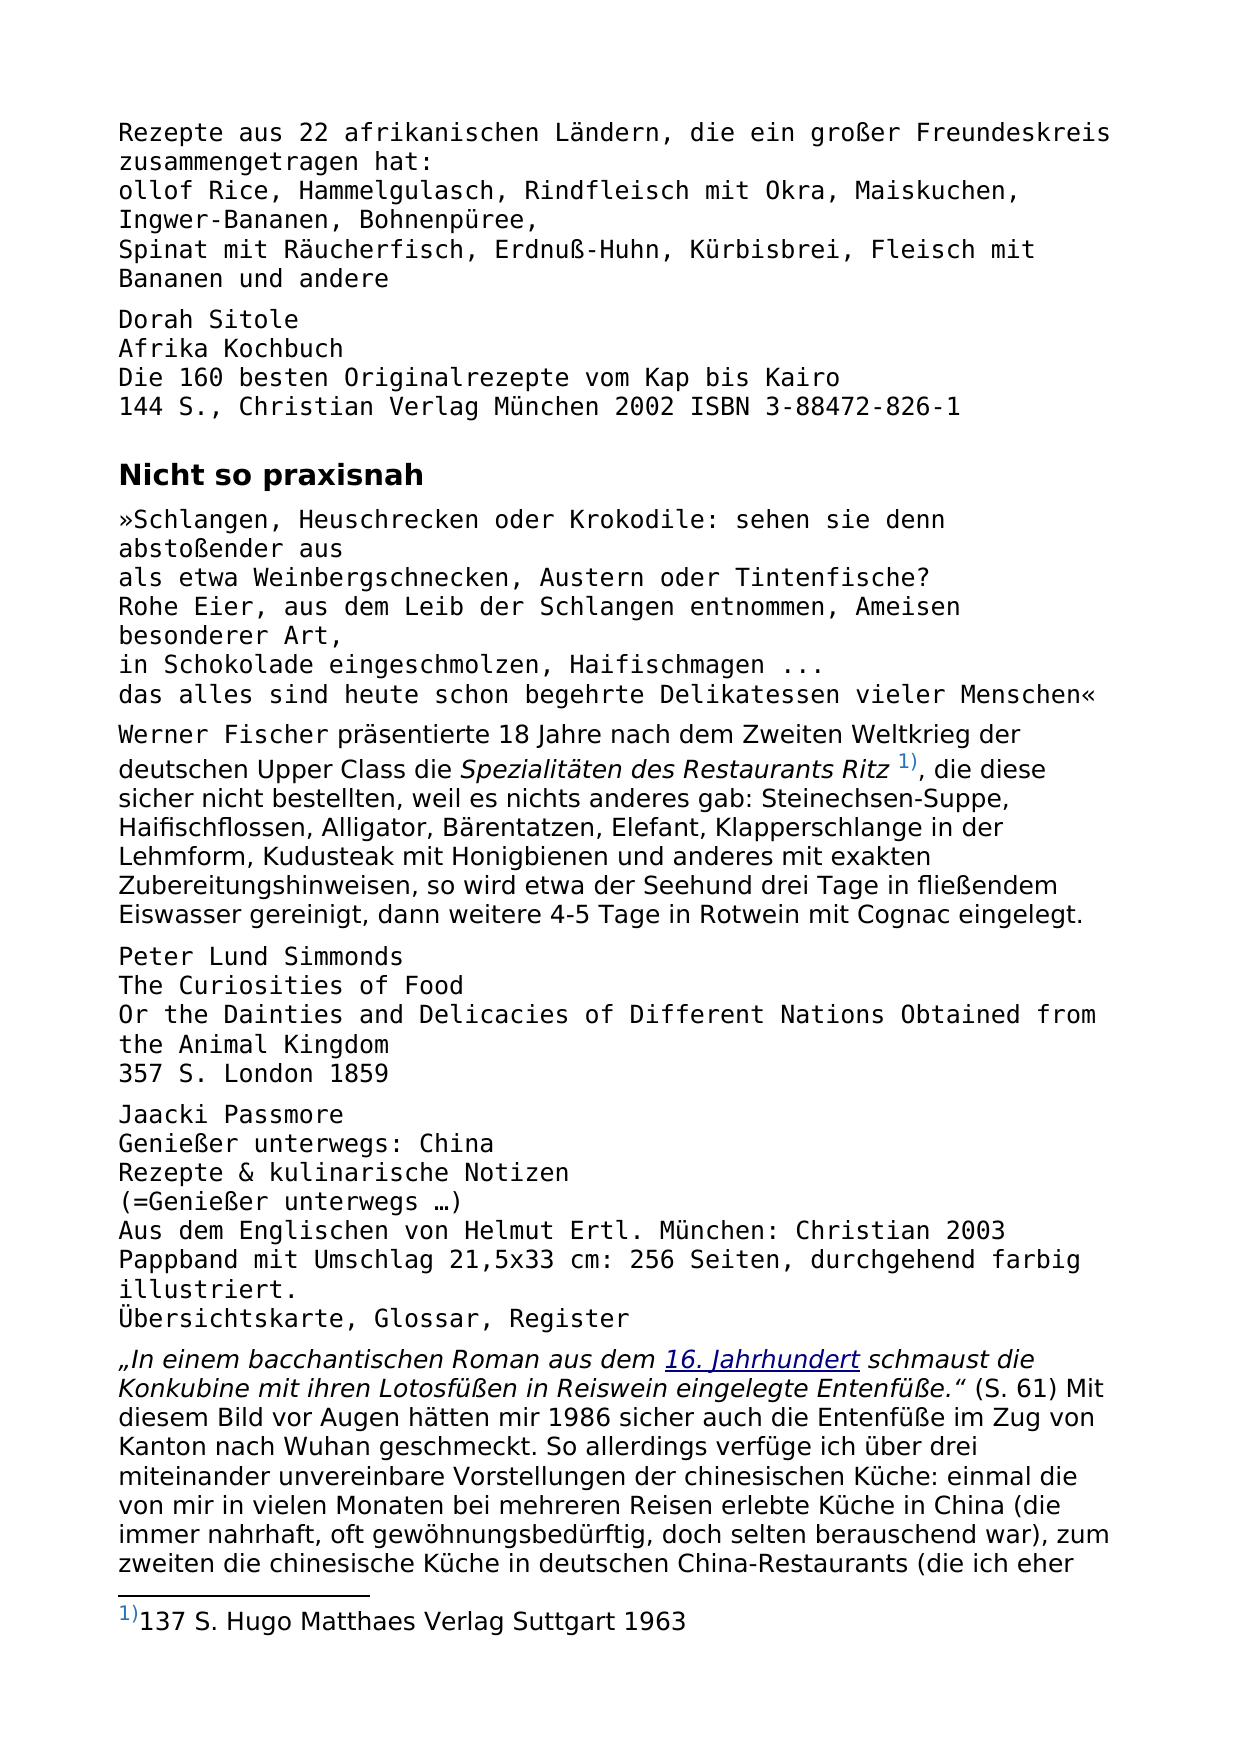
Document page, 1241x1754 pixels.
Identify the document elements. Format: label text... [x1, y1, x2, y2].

text Jaacki Passmore Genießer unterwegs: China Rezepte & kulinarische Notizen (=Genießer unterwegs …) Aus dem Englischen von Helmut Ertl. München: Christian 2003 Pappband mit Umschlag 21,5x33 cm: 256 Seiten, durchgehend farbig illustriert. Übersichtskarte, Glossar, Register [118, 1100, 1122, 1333]
text Rezepte aus 22 afrikanischen Ländern, die ein großer Freundeskreis zusammengetragen hat: ollof Rice, Hammelgulasch, Rindfleisch mit Okra, Maiskuchen, Ingwer-Bananen, Bohnenpüree, Spinat mit Räucherfisch, Erdnuß-Huhn, Kürbisbrei, Fleisch mit Bananen und andere [118, 118, 1122, 293]
text Werner Fischer präsentierte 18 Jahre nach dem Zweiten Weltkrieg der deutschen Upper Class die Spezialitäten des Restaurants Ritz , die diese sicher nicht bestellten, weil es nichts anderes gab: Steinechsen-Suppe, Haifischflossen, Alligator, Bärentatzen, Elefant, Klapperschlange in der Lehmform, Kudusteak mit Honigbienen und anderes mit exakten Zubereitungshinweisen, so wird etwa der Seehund drei Tage in fließendem Eiswasser gereinigt, dann weitere 4-5 Tage in Rotwein mit Cognac eingelegt. [118, 721, 1122, 930]
text 137 S. Hugo Matthaes Verlag Suttgart 1963 [118, 1602, 1122, 1636]
text „In einem bacchantischen Roman aus dem 16. Jahrhundert schmaust die Konkubine mit ihren Lotosfüßen in Reiswein eingelegte Entenfüße.“ (S. 61) Mit diesem Bild vor Augen hätten mir 1986 sicher auch die Entenfüße im Zug von Kanton nach Wuhan geschmeckt. So allerdings verfüge ich über drei miteinander unvereinbare Vorstellungen der chinesischen Küche: einmal die von mir in vielen Monaten bei mehreren Reisen erlebte Küche in China (die immer nahrhaft, oft gewöhnungsbedürftig, doch selten berauschend war), zum zweiten die chinesische Küche in deutschen China-Restaurants (die ich eher [118, 1345, 1122, 1578]
text Dorah Sitole Afrika Kochbuch Die 160 besten Originalrezepte vom Kap bis Kairo 144 S., Christian Verlag München 2002 ISBN 3-88472-826-1 [118, 305, 1122, 422]
subtitle Nicht so praxisnah [118, 458, 1122, 492]
text Peter Lund Simmonds The Curiosities of Food Or the Dainties and Delicacies of Different Nations Obtained from the Animal Kingdom 357 S. London 1859 [118, 942, 1122, 1088]
text »Schlangen, Heuschrecken oder Krokodile: sehen sie denn abstoßender aus als etwa Weinbergschnecken, Austern oder Tintenfische? Rohe Eier, aus dem Leib der Schlangen entnommen, Ameisen besonderer Art, in Schokolade eingeschmolzen, Haifischmagen ... das alles sind heute schon begehrte Delikatessen vieler Menschen« [118, 505, 1122, 709]
